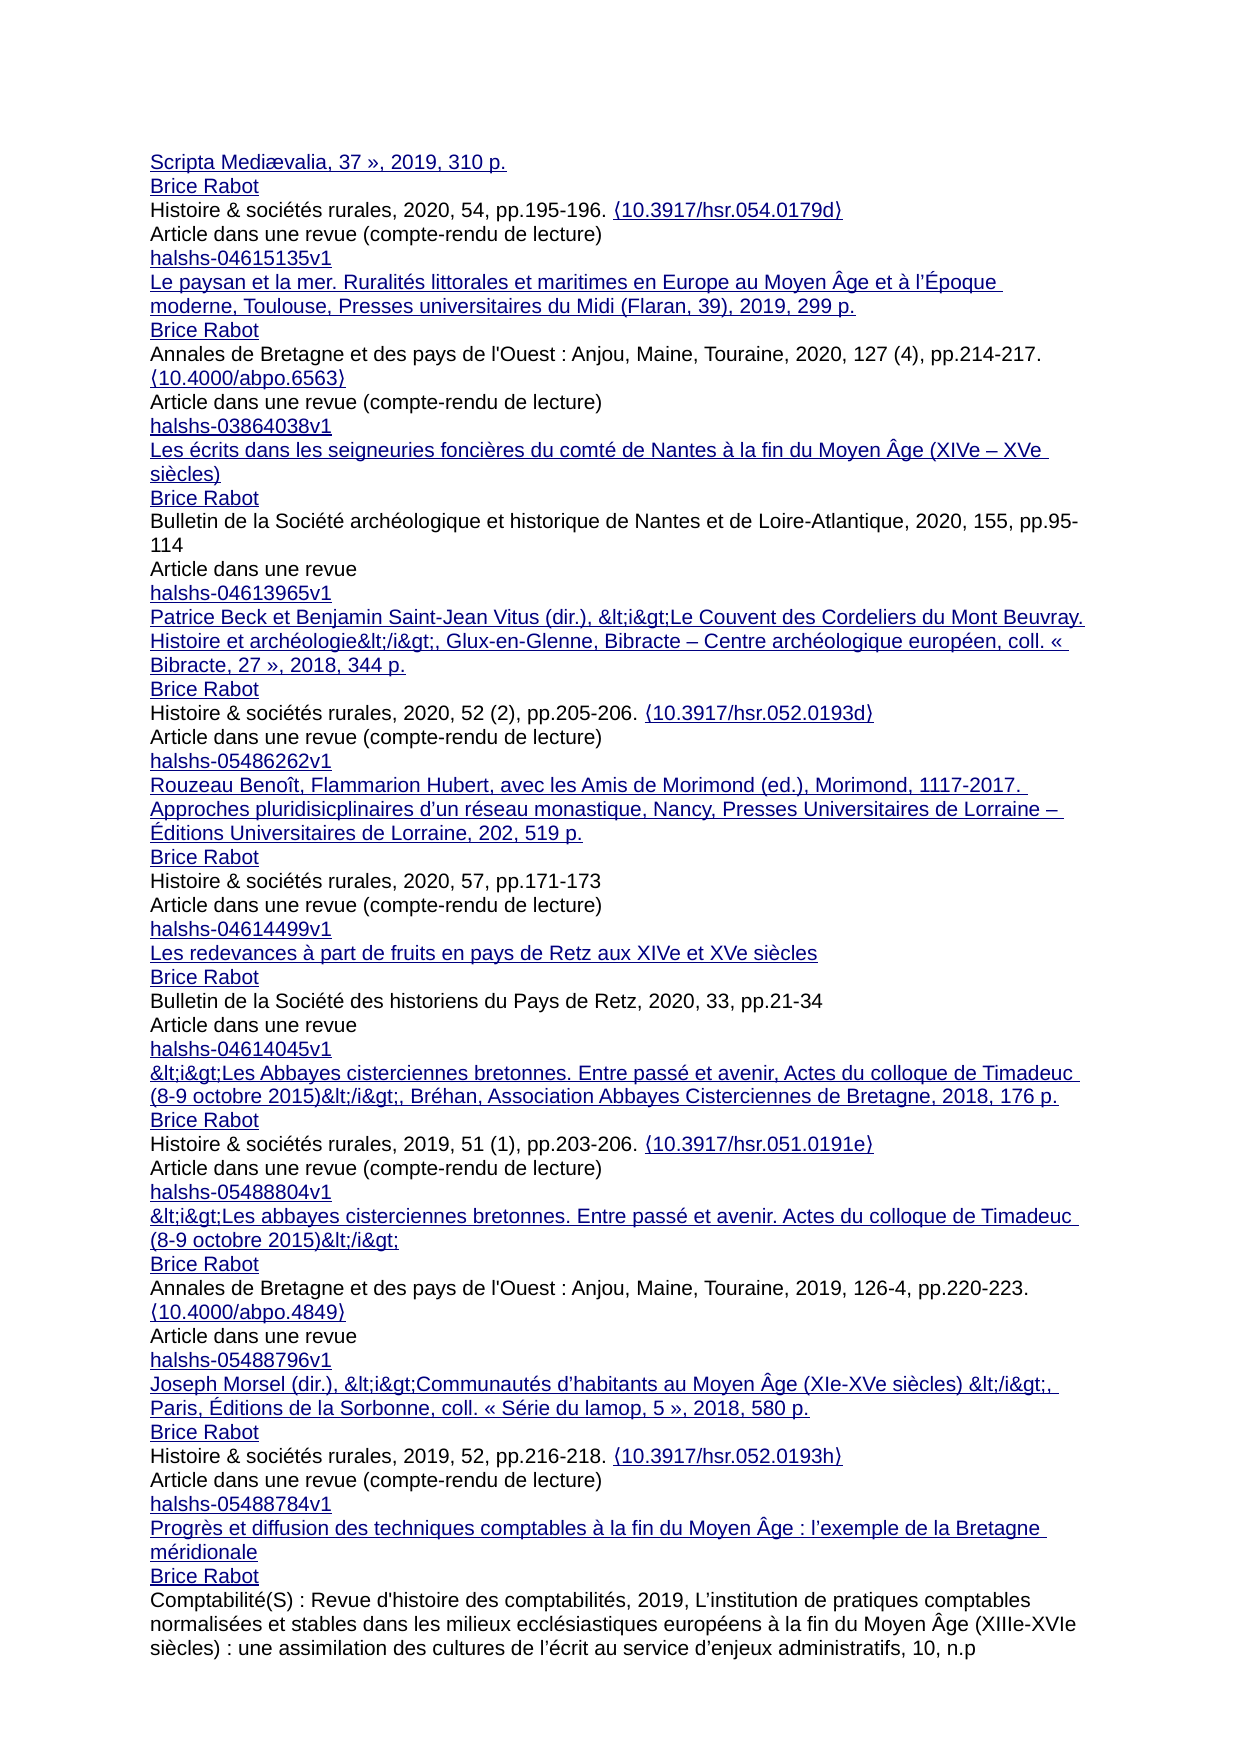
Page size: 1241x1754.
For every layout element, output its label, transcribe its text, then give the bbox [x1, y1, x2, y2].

table_cell Le paysan et la mer. Ruralités littorales et maritimes en Europe au Moyen Âge et à l’Époque moderne, Toulouse, Presses universitaires du Midi (Flaran, 39), 2019, 299 p. Brice Rabot Annales de Bretagne et des pays de l'Ouest : Anjou, Maine, Touraine, 2020, 127 (4), pp.214-217. ⟨10.4000/abpo.6563⟩ Article dans une revue (compte-rendu de lecture) halshs-03864038v1 [150, 270, 1090, 437]
table_cell Rouzeau Benoît, Flammarion Hubert, avec les Amis de Morimond (ed.), Morimond, 1117-2017. Approches pluridisicplinaires d’un réseau monastique, Nancy, Presses Universitaires de Lorraine – Éditions Universitaires de Lorraine, 202, 519 p. Brice Rabot Histoire & sociétés rurales, 2020, 57, pp.171-173 Article dans une revue (compte-rendu de lecture) halshs-04614499v1 [150, 773, 1090, 941]
table_cell Patrice Beck et Benjamin Saint-Jean Vitus (dir.), &lt;i&gt;Le Couvent des Cordeliers du Mont Beuvray. Histoire et archéologie&lt;/i&gt;, Glux-en-Glenne, Bibracte – Centre archéologique européen, coll. « Bibracte, 27 », 2018, 344 p. Brice Rabot Histoire & sociétés rurales, 2020, 52 (2), pp.205-206. ⟨10.3917/hsr.052.0193d⟩ Article dans une revue (compte-rendu de lecture) halshs-05486262v1 [150, 605, 1090, 773]
table_cell &lt;i&gt;Les Abbayes cisterciennes bretonnes. Entre passé et avenir, Actes du colloque de Timadeuc (8-9 octobre 2015)&lt;/i&gt;, Bréhan, Association Abbayes Cisterciennes de Bretagne, 2018, 176 p. Brice Rabot Histoire & sociétés rurales, 2019, 51 (1), pp.203-206. ⟨10.3917/hsr.051.0191e⟩ Article dans une revue (compte-rendu de lecture) halshs-05488804v1 [150, 1060, 1090, 1204]
table_cell Joseph Morsel (dir.), &lt;i&gt;Communautés d’habitants au Moyen Âge (XIe-XVe siècles) &lt;/i&gt;, Paris, Éditions de la Sorbonne, coll. « Série du lamop, 5 », 2018, 580 p. Brice Rabot Histoire & sociétés rurales, 2019, 52, pp.216-218. ⟨10.3917/hsr.052.0193h⟩ Article dans une revue (compte-rendu de lecture) halshs-05488784v1 [150, 1372, 1090, 1516]
table_cell Scripta Mediævalia, 37 », 2019, 310 p. Brice Rabot Histoire & sociétés rurales, 2020, 54, pp.195-196. ⟨10.3917/hsr.054.0179d⟩ Article dans une revue (compte-rendu de lecture) halshs-04615135v1 [150, 150, 1090, 270]
table_cell Progrès et diffusion des techniques comptables à la fin du Moyen Âge : l’exemple de la Bretagne méridionale Brice Rabot Comptabilité(S) : Revue d'histoire des comptabilités, 2019, L’institution de pratiques comptables normalisées et stables dans les milieux ecclésiastiques européens à la fin du Moyen Âge (XIIIe-XVIe siècles) : une assimilation des cultures de l’écrit au service d’enjeux administratifs, 10, n.p [150, 1516, 1090, 1659]
table_cell Les redevances à part de fruits en pays de Retz aux XIVe et XVe siècles Brice Rabot Bulletin de la Société des historiens du Pays de Retz, 2020, 33, pp.21-34 Article dans une revue halshs-04614045v1 [150, 941, 1090, 1060]
table_cell Les écrits dans les seigneuries foncières du comté de Nantes à la fin du Moyen Âge (XIVe – XVe siècles) Brice Rabot Bulletin de la Société archéologique et historique de Nantes et de Loire-Atlantique, 2020, 155, pp.95-114 Article dans une revue halshs-04613965v1 [150, 438, 1090, 605]
table_cell &lt;i&gt;Les abbayes cisterciennes bretonnes. Entre passé et avenir. Actes du colloque de Timadeuc (8-9 octobre 2015)&lt;/i&gt; Brice Rabot Annales de Bretagne et des pays de l'Ouest : Anjou, Maine, Touraine, 2019, 126-4, pp.220-223. ⟨10.4000/abpo.4849⟩ Article dans une revue halshs-05488796v1 [150, 1204, 1090, 1372]
